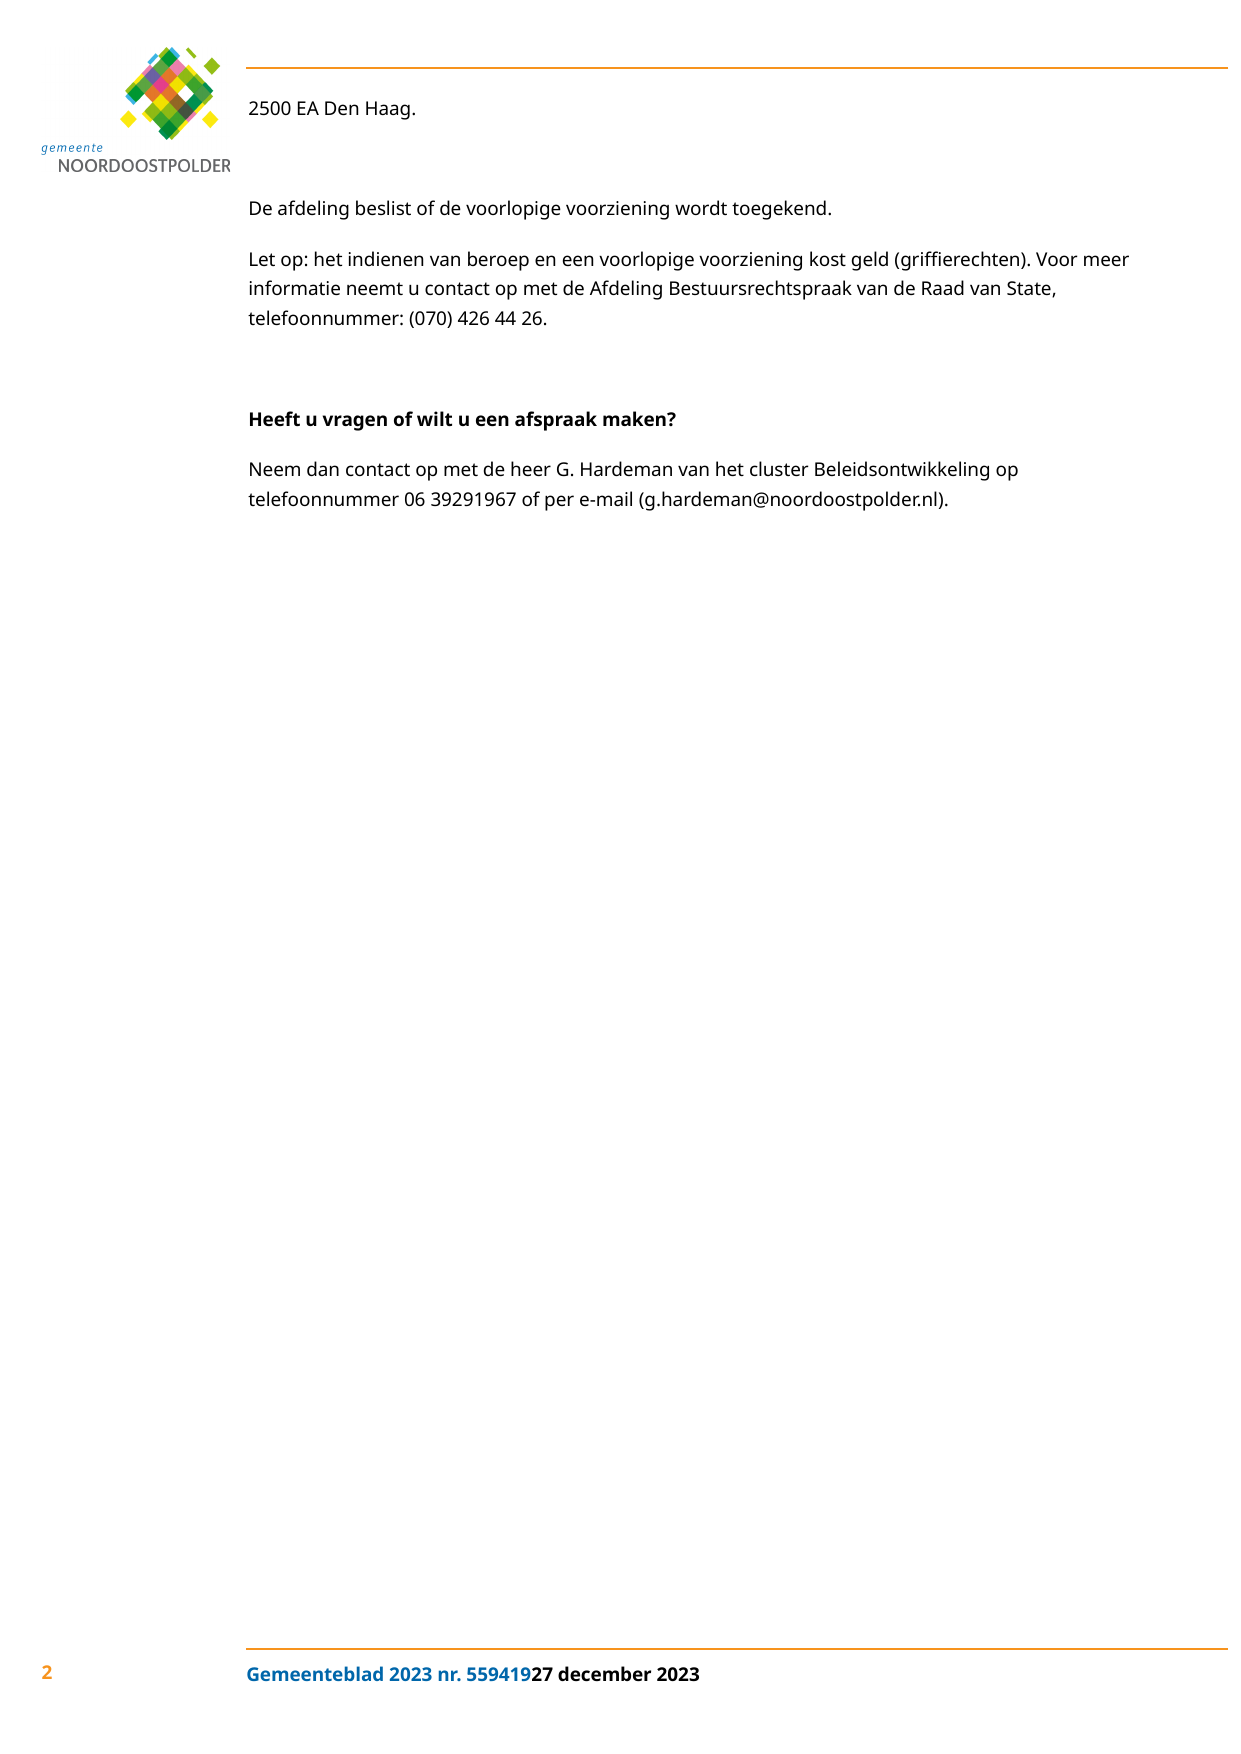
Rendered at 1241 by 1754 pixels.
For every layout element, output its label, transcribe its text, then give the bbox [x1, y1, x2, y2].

text 2500 EA Den Haag. [248, 95, 1152, 121]
text Neem dan contact op met de heer G. Hardeman van het cluster Beleidsontwikkeling op telefoonnummer 06 39291967 of per e-mail (g.hardeman@noordoostpolder.nl). [248, 456, 1152, 512]
text De afdeling beslist of de voorlopige voorziening wordt toegekend. [248, 196, 1152, 221]
text Heeft u vragen of wilt u een afspraak maken? [248, 406, 1152, 432]
text Let op: het indienen van beroep en een voorlopige voorziening kost geld (griffierechten). Voor meer informatie neemt u contact op met de Afdeling Bestuursrechtspraak van de Raad van State, telefoonnummer: (070) 426 44 26. [248, 246, 1152, 331]
picture [41, 47, 231, 172]
